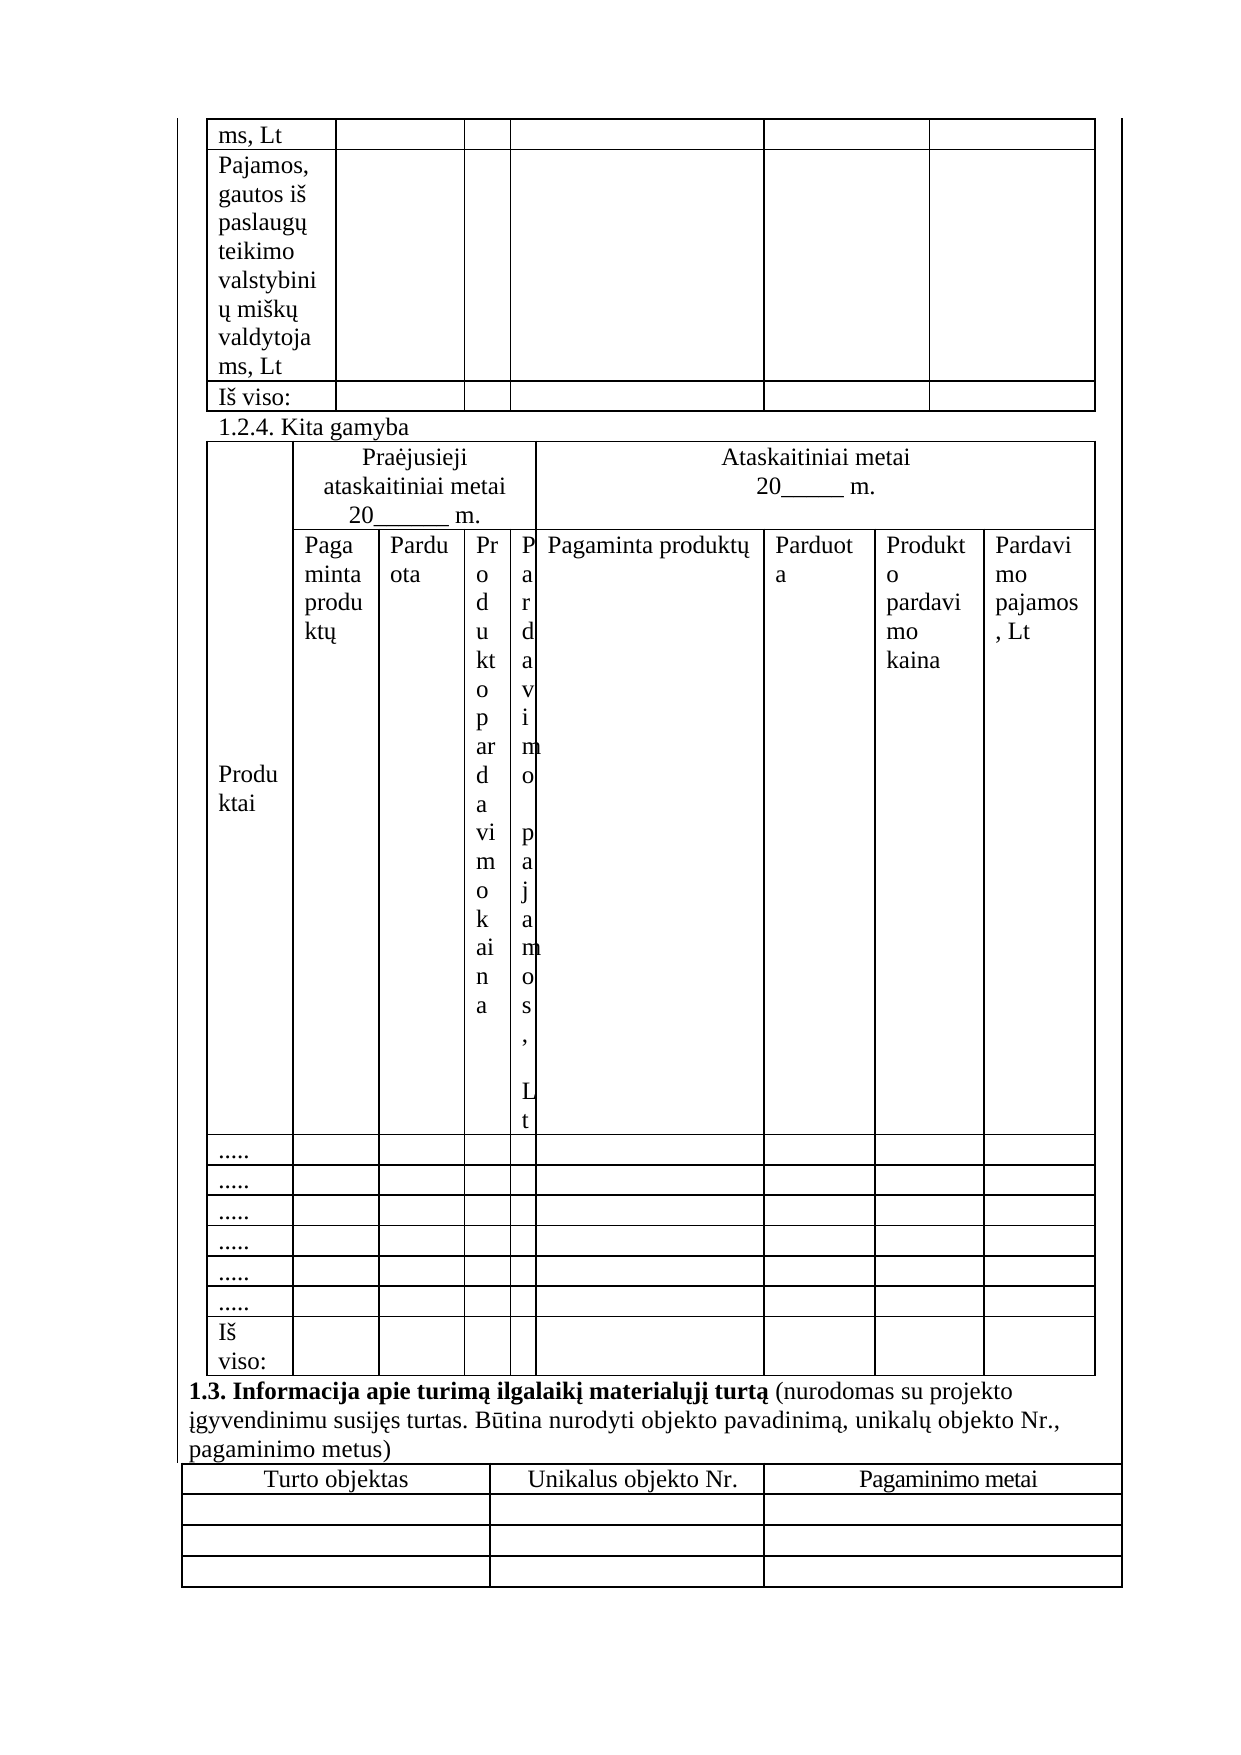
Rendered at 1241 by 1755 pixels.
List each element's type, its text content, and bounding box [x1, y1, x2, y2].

table_cell [178, 410, 207, 441]
table_cell [380, 1226, 464, 1255]
table_cell [491, 1526, 763, 1555]
table_cell [178, 380, 206, 410]
table_cell [985, 1196, 1094, 1225]
table_cell [537, 1166, 763, 1194]
table_cell Pardavimo pajamos, Lt [511, 530, 535, 1134]
table_cell [537, 1135, 763, 1164]
table_cell [1096, 1316, 1121, 1375]
table_cell [491, 1495, 763, 1524]
table_cell [465, 150, 510, 380]
table_cell [1096, 1255, 1121, 1285]
table_cell ms, Lt [208, 120, 335, 148]
table_cell Pagaminta produktų [537, 530, 763, 1134]
table_cell [380, 1257, 464, 1285]
table_cell [178, 529, 206, 1134]
table_cell [337, 150, 464, 380]
table_cell [177, 1493, 181, 1524]
table_cell [1096, 118, 1121, 148]
table_cell [294, 1135, 378, 1164]
table_cell [985, 1257, 1094, 1285]
table_cell 1.2.4. Kita gamyba [207, 412, 1095, 441]
table_cell [1096, 529, 1121, 1134]
table_cell [183, 1557, 489, 1586]
table_cell [765, 1526, 1121, 1555]
table_cell Produktai [208, 442, 292, 1134]
table_cell [511, 1135, 535, 1164]
table_cell [294, 1226, 378, 1255]
table_cell [511, 1257, 535, 1285]
table_cell [178, 1225, 206, 1255]
table_cell [380, 1287, 464, 1316]
table_cell Praėjusieji ataskaitiniai metai 20______ m. [294, 442, 535, 528]
table_cell [183, 1526, 489, 1555]
table_cell [380, 1317, 464, 1375]
table_cell [178, 1194, 206, 1225]
table_cell ..... [208, 1287, 292, 1316]
table_cell [177, 1555, 181, 1586]
table_cell [178, 1316, 206, 1375]
table_cell Produkto pardavimo kaina [876, 530, 983, 1134]
table_cell [876, 1196, 983, 1225]
table_cell [765, 1135, 874, 1164]
table_cell [491, 1557, 763, 1586]
table_cell Pagaminta produktų [294, 530, 378, 1134]
table_cell [1096, 441, 1121, 528]
table_cell [465, 120, 510, 148]
table_cell [765, 120, 929, 148]
table_cell Turto objektas [183, 1465, 489, 1493]
table_cell ..... [208, 1226, 292, 1255]
table_cell 1.3. Informacija apie turimą ilgalaikį materialųjį turtą (nurodomas su projekto įgyvendinimu susijęs turtas. Būtina nurodyti objekto pavadinimą, unikalų objekto Nr., pagaminimo metus) [178, 1375, 1121, 1462]
table_cell [930, 150, 1094, 380]
table_cell [178, 1255, 206, 1285]
table_cell [765, 1317, 874, 1375]
table_cell [177, 1463, 181, 1493]
table_cell [294, 1287, 378, 1316]
table_cell Pardavimo pajamos, Lt [985, 530, 1094, 1134]
table_cell [294, 1257, 378, 1285]
table_cell [765, 1226, 874, 1255]
table_cell [178, 1285, 206, 1316]
table_cell [1096, 1134, 1121, 1164]
table_cell [465, 382, 510, 410]
table_cell [765, 382, 929, 410]
table_cell ..... [208, 1166, 292, 1194]
table_cell [178, 149, 206, 380]
table_cell [511, 150, 763, 380]
table_cell [177, 1524, 181, 1555]
table_cell [537, 1287, 763, 1316]
table_cell [1095, 410, 1121, 441]
table_cell [465, 1135, 510, 1164]
table_cell [765, 1196, 874, 1225]
table_cell [465, 1317, 510, 1375]
table_cell Parduota [380, 530, 464, 1134]
table_cell [380, 1166, 464, 1194]
table_cell [511, 1287, 535, 1316]
table_cell Pajamos, gautos iš paslaugų teikimo valstybinių miškų valdytojams, Lt [208, 150, 335, 380]
table_cell [294, 1196, 378, 1225]
table_cell [930, 120, 1094, 148]
table_cell [511, 120, 763, 148]
table_cell [465, 1196, 510, 1225]
table_cell [876, 1166, 983, 1194]
table_cell ..... [208, 1257, 292, 1285]
table_cell [985, 1226, 1094, 1255]
table_cell [337, 382, 464, 410]
table_cell Unikalus objekto Nr. [491, 1465, 763, 1493]
table_cell [1096, 1225, 1121, 1255]
table_cell [876, 1257, 983, 1285]
table_cell [537, 1317, 763, 1375]
table_cell [876, 1135, 983, 1164]
table_cell [1096, 1285, 1121, 1316]
table_cell Pagaminimo metai [765, 1465, 1121, 1493]
table_cell [178, 1164, 206, 1194]
table_cell [380, 1135, 464, 1164]
table_cell [985, 1287, 1094, 1316]
table_cell [537, 1226, 763, 1255]
table_cell [511, 1226, 535, 1255]
table_cell [465, 1226, 510, 1255]
table_cell [985, 1166, 1094, 1194]
table_cell [511, 1317, 535, 1375]
table_cell [537, 1196, 763, 1225]
table_cell [178, 118, 206, 148]
table_cell [183, 1495, 489, 1524]
table_cell ..... [208, 1196, 292, 1225]
table_cell [465, 1166, 510, 1194]
table_cell [178, 1134, 206, 1164]
table_cell [465, 1287, 510, 1316]
table_cell Produkto pardavimo kaina [465, 530, 510, 1134]
table_cell [930, 382, 1094, 410]
table_cell [511, 1166, 535, 1194]
table_cell [1096, 1164, 1121, 1194]
table_cell Parduota [765, 530, 874, 1134]
table_cell ..... [208, 1135, 292, 1164]
table_cell [1096, 149, 1121, 380]
table_cell [985, 1135, 1094, 1164]
table_cell [465, 1257, 510, 1285]
table_cell [765, 1495, 1121, 1524]
table_cell [511, 382, 763, 410]
table_cell [1096, 1194, 1121, 1225]
table_cell [765, 1557, 1121, 1586]
table_cell [765, 1166, 874, 1194]
table_cell [178, 441, 206, 528]
table_cell [765, 150, 929, 380]
table_cell Iš viso: [208, 382, 335, 410]
table_cell [1096, 380, 1121, 410]
table_cell [337, 120, 464, 148]
table_cell [765, 1257, 874, 1285]
table_cell [876, 1287, 983, 1316]
table_cell [876, 1317, 983, 1375]
table_cell [511, 1196, 535, 1225]
table_cell [380, 1196, 464, 1225]
table_cell [537, 1257, 763, 1285]
table_cell Ataskaitiniai metai 20_____ m. [537, 442, 1094, 528]
table_cell [765, 1287, 874, 1316]
table_cell [985, 1317, 1094, 1375]
table_cell [294, 1166, 378, 1194]
table_cell [294, 1317, 378, 1375]
table_cell [876, 1226, 983, 1255]
table_cell Iš viso: [208, 1317, 292, 1375]
